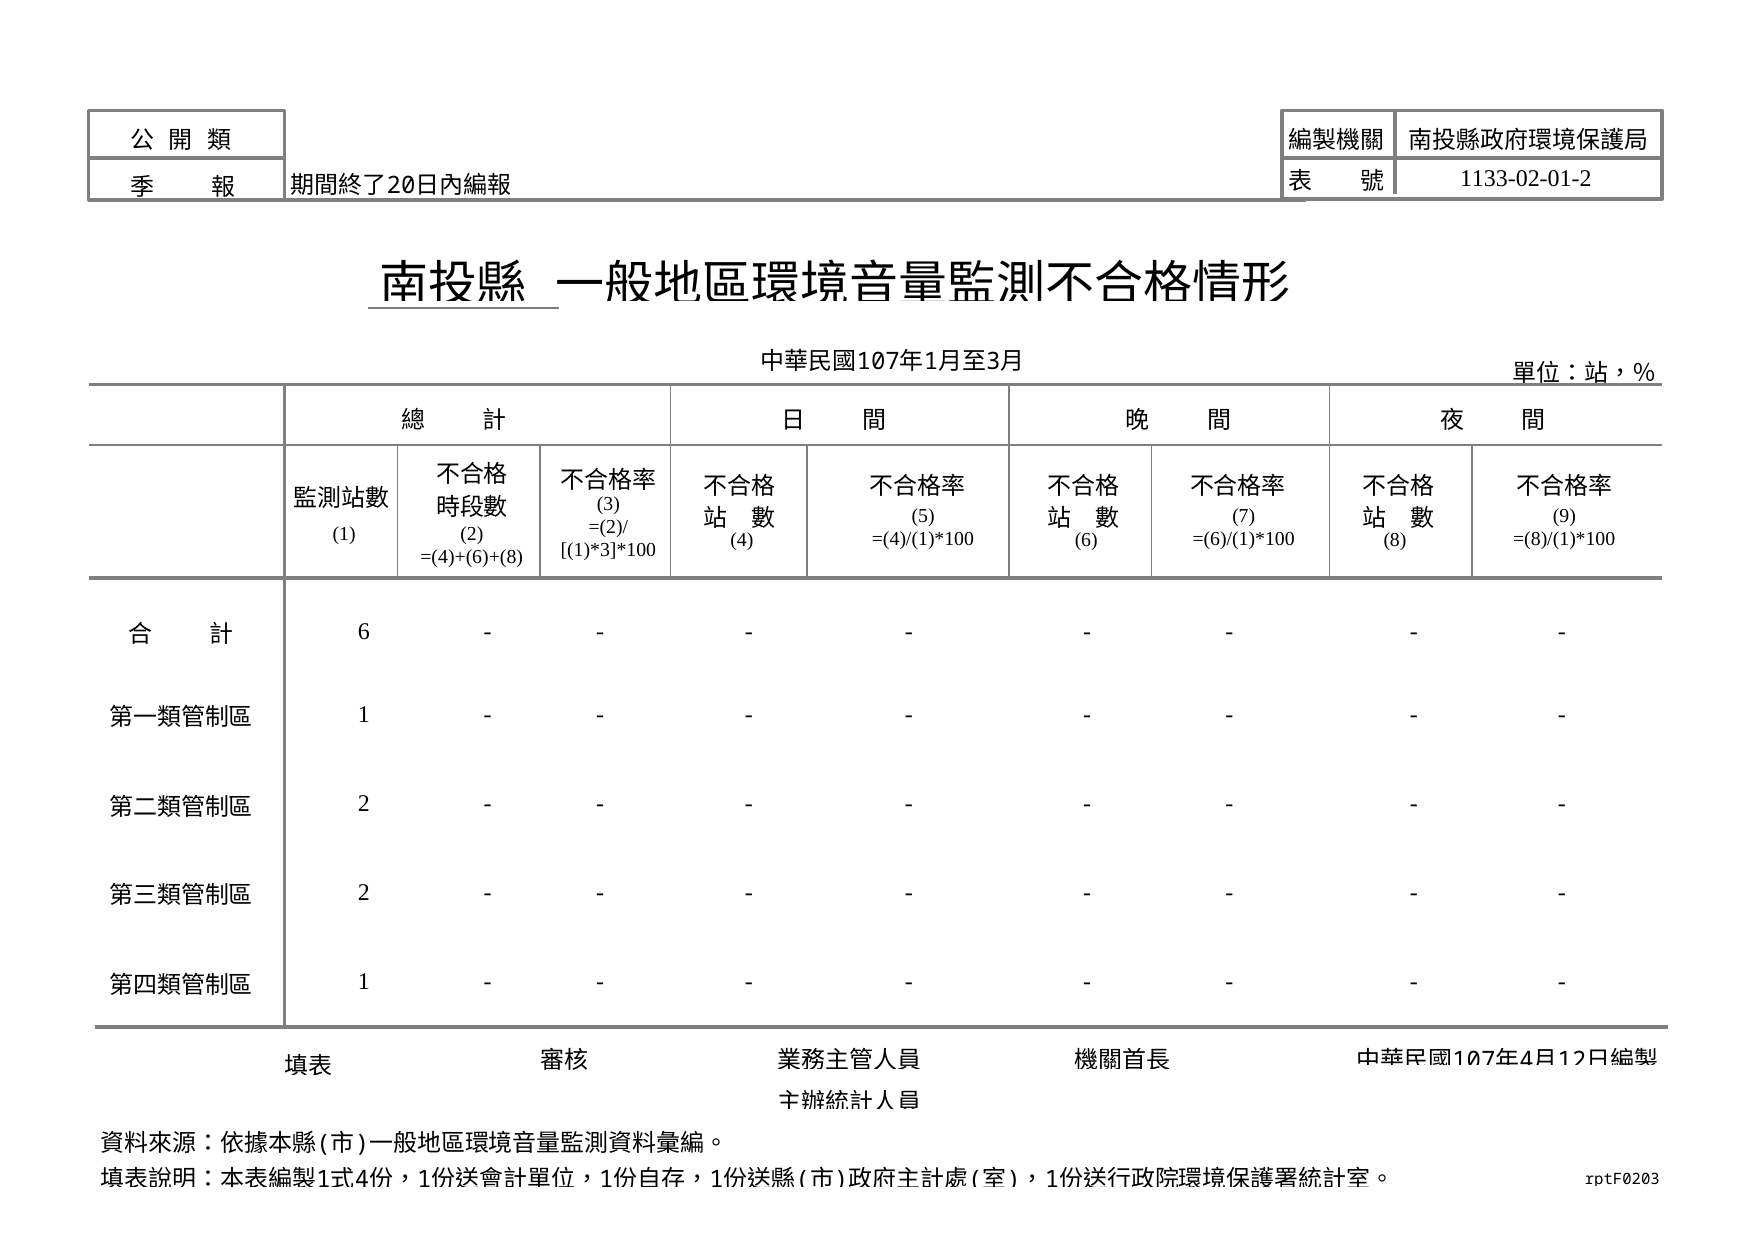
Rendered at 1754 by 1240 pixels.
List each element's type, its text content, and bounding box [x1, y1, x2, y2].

text ‑ [1163, 617, 1245, 645]
text 第一類管制區 [101, 700, 261, 729]
text 不合格 [1341, 469, 1454, 501]
text 南投縣 一般地區環境音量監測不合格情形 [379, 249, 1389, 301]
text 第二類管制區 [101, 789, 261, 819]
text 合 計 [124, 617, 237, 647]
text ‑ [843, 878, 924, 906]
text 日 間 [777, 403, 890, 433]
text ‑ [534, 789, 616, 817]
text 第三類管制區 [101, 878, 261, 908]
text 1 [288, 967, 369, 995]
text =(6)/(1)*100 [1175, 527, 1312, 550]
text 南投縣政府環境保護局 [1395, 122, 1662, 152]
text ‑ [1496, 700, 1578, 728]
text ‑ [1163, 700, 1245, 728]
text (3) [546, 492, 671, 515]
text ‑ [1009, 967, 1091, 995]
text ‑ [409, 967, 491, 995]
text 季 報 [130, 170, 243, 199]
text ‑ [1336, 878, 1417, 906]
text 公 開 類 [130, 122, 249, 152]
text 時段數 [403, 489, 540, 516]
text ‑ [409, 789, 491, 817]
text ‑ [1496, 967, 1578, 995]
text 第四類管制區 [101, 967, 261, 997]
text 機關首長 [1074, 1043, 1175, 1068]
text ‑ [534, 617, 616, 645]
text 不合格率 [1508, 469, 1621, 501]
text ‑ [843, 789, 924, 817]
text 填表 [284, 1049, 338, 1074]
text ‑ [1336, 967, 1417, 995]
text ‑ [671, 789, 752, 817]
text 期間終了20日內編報 [291, 168, 528, 197]
text 夜 間 [1436, 403, 1549, 433]
text ‑ [409, 617, 491, 645]
text ‑ [1163, 878, 1245, 906]
text ‑ [1163, 789, 1245, 817]
text =(4)/(1)*100 [854, 527, 991, 550]
text 資料來源：依據本縣(市)一般地區環境音量監測資料彙編。 [101, 1126, 801, 1156]
text 站 數 [682, 501, 795, 528]
text (4) [700, 528, 783, 551]
text ‑ [1496, 878, 1578, 906]
text (8) [1353, 528, 1436, 551]
text 不合格 [1027, 469, 1139, 501]
text ‑ [1009, 617, 1091, 645]
text ‑ [1009, 878, 1091, 906]
text 表 號 [1288, 164, 1389, 194]
text (7) [1175, 504, 1312, 527]
text ‑ [843, 967, 924, 995]
text ‑ [1163, 967, 1245, 995]
text 2 [288, 789, 369, 817]
text ‑ [1336, 700, 1417, 728]
text 填表說明：本表編製1式4份，1份送會計單位，1份自存，1份送縣(市)政府主計處(室)，1份送行政院環境保護署統計室。 [101, 1162, 1454, 1187]
text 不合格率 [1181, 469, 1294, 501]
text ‑ [409, 700, 491, 728]
text 2 [288, 878, 369, 906]
text 中華民國107年1月至3月 [611, 344, 1174, 377]
text =(4)+(6)+(8) [403, 545, 540, 568]
text 中華民國107年4月12日編製 [1306, 1043, 1658, 1065]
text ‑ [534, 878, 616, 906]
text 不合格率 [861, 469, 973, 501]
text ‑ [1009, 700, 1091, 728]
text ‑ [843, 617, 924, 645]
text 不合格率 [552, 463, 664, 492]
text (9) [1496, 504, 1632, 527]
text 單位：站，％ [1490, 356, 1656, 385]
text 審核 [540, 1043, 597, 1075]
text ‑ [534, 967, 616, 995]
text 總 計 [397, 403, 510, 433]
text ‑ [1009, 789, 1091, 817]
text 6 [291, 617, 369, 645]
text (2) [403, 522, 540, 545]
text ‑ [409, 878, 491, 906]
text (5) [854, 504, 991, 527]
text 1 [288, 700, 369, 728]
text ‑ [843, 700, 924, 728]
text ‑ [1336, 617, 1417, 645]
text 晚 間 [1122, 403, 1234, 433]
text 站 數 [1027, 501, 1139, 528]
text ‑ [671, 967, 752, 995]
text =(2)/ [546, 515, 671, 538]
text 業務主管人員 [777, 1043, 932, 1068]
text =(8)/(1)*100 [1496, 527, 1632, 550]
text rptF0203 [1555, 1167, 1659, 1185]
text 站 數 [1341, 501, 1454, 528]
text 監測站數 [284, 481, 397, 513]
text 編製機關 [1288, 122, 1389, 152]
text ‑ [1496, 789, 1578, 817]
text [(1)*3]*100 [546, 538, 671, 561]
text (1) [302, 522, 386, 545]
text 主辦統計人員 [777, 1084, 932, 1108]
text ‑ [534, 700, 616, 728]
text ‑ [671, 700, 752, 728]
text 不合格 [403, 457, 540, 489]
text ‑ [671, 617, 752, 645]
text 1133-02-01-2 [1395, 164, 1656, 192]
text (6) [1044, 528, 1128, 551]
text ‑ [1336, 789, 1417, 817]
text 不合格 [682, 469, 795, 501]
text ‑ [671, 878, 752, 906]
text ‑ [1496, 617, 1578, 645]
